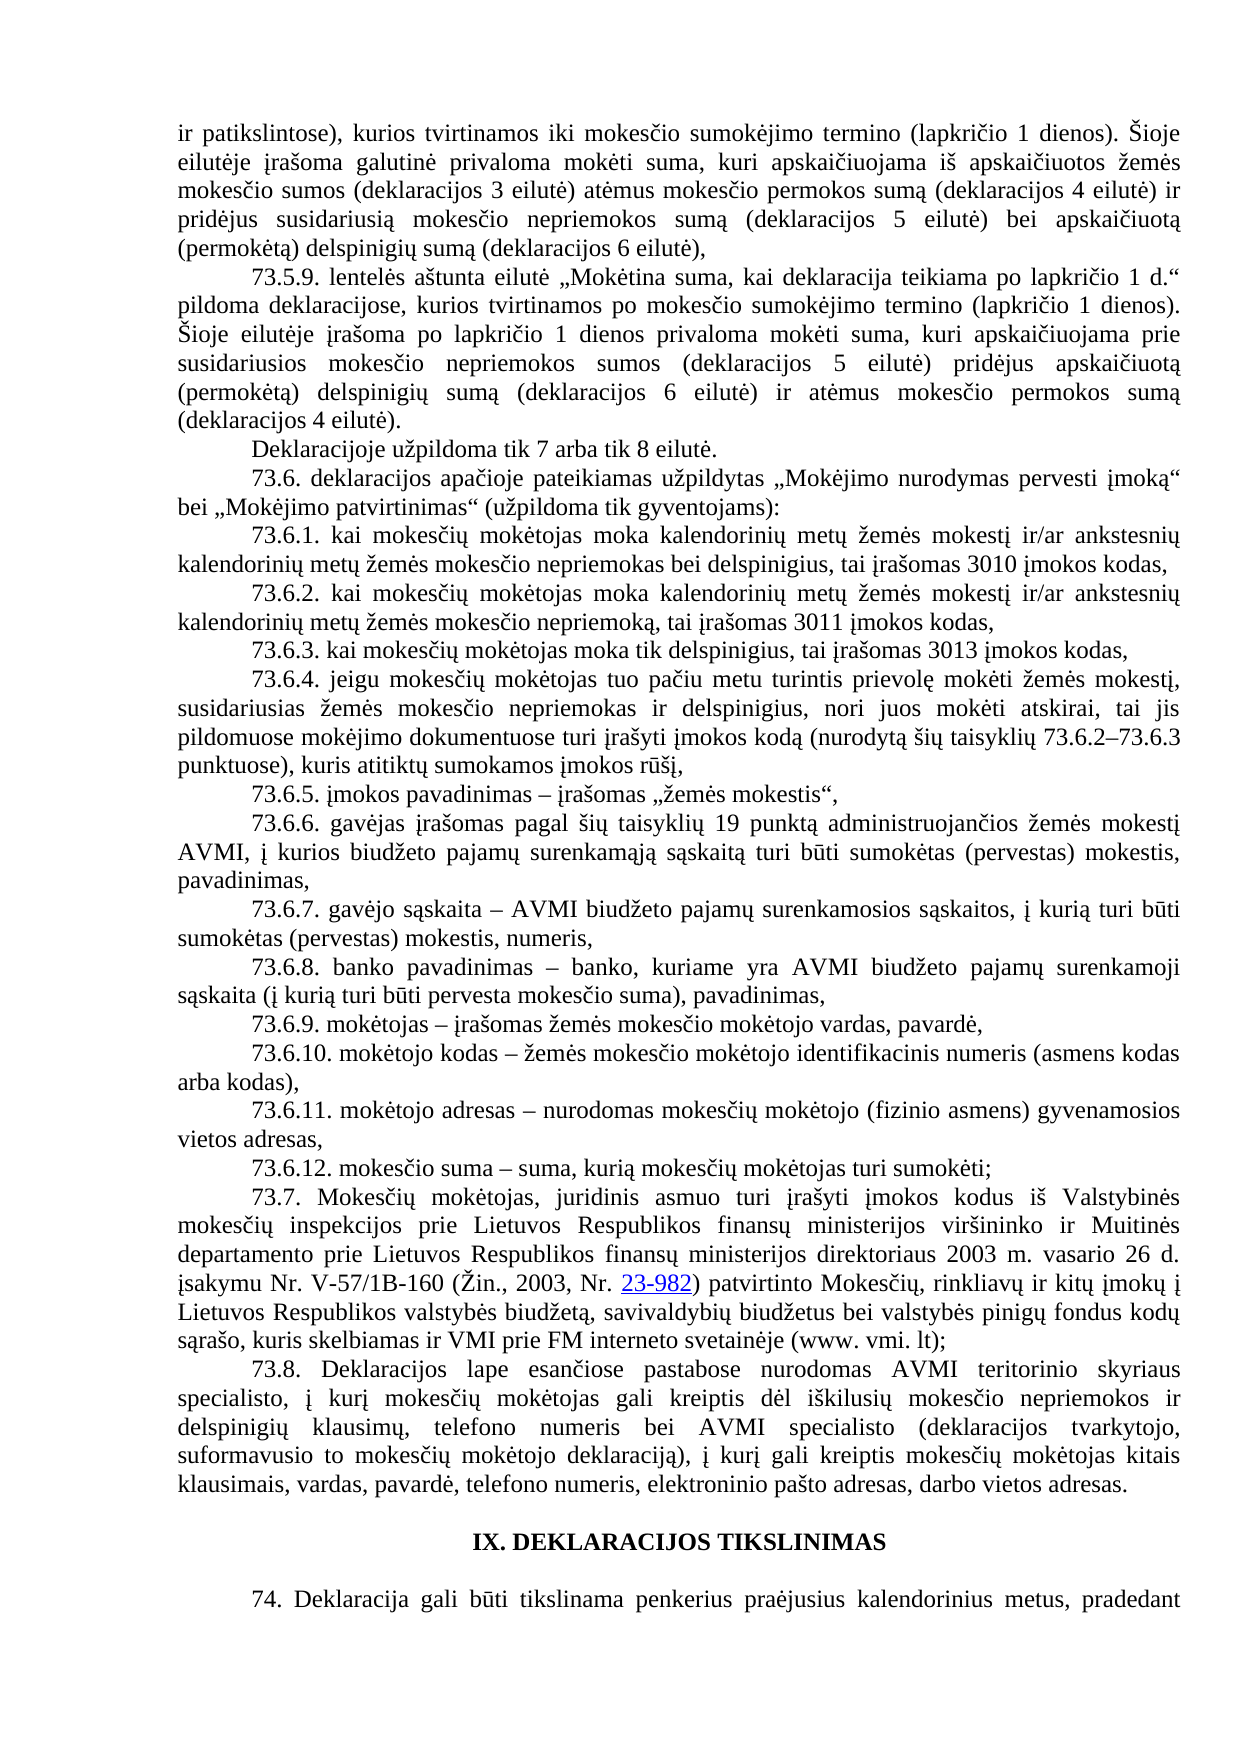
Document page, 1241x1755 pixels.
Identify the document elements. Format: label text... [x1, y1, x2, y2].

text 73.6.2. kai mokesčių mokėtojas moka kalendorinių metų žemės mokestį ir/ar ankstesnių kalendorinių metų žemės mokesčio nepriemoką, tai įrašomas 3011 įmokos kodas, [177, 578, 1181, 636]
text 73.6.4. jeigu mokesčių mokėtojas tuo pačiu metu turintis prievolę mokėti žemės mokestį, susidariusias žemės mokesčio nepriemokas ir delspinigius, nori juos mokėti atskirai, tai jis pildomuose mokėjimo dokumentuose turi įrašyti įmokos kodą (nurodytą šių taisyklių 73.6.2–73.6.3 punktuose), kuris atitiktų sumokamos įmokos rūšį, [177, 664, 1181, 779]
text 73.6.7. gavėjo sąskaita – AVMI biudžeto pajamų surenkamosios sąskaitos, į kurią turi būti sumokėtas (pervestas) mokestis, numeris, [177, 894, 1181, 952]
text 73.6.5. įmokos pavadinimas – įrašomas „žemės mokestis“, [177, 779, 1181, 808]
text 74. Deklaracija gali būti tikslinama penkerius praėjusius kalendorinius metus, pradedant [177, 1584, 1181, 1613]
text 73.6.1. kai mokesčių mokėtojas moka kalendorinių metų žemės mokestį ir/ar ankstesnių kalendorinių metų žemės mokesčio nepriemokas bei delspinigius, tai įrašomas 3010 įmokos kodas, [177, 521, 1181, 578]
text 73.6. deklaracijos apačioje pateikiamas užpildytas „Mokėjimo nurodymas pervesti įmoką“ bei „Mokėjimo patvirtinimas“ (užpildoma tik gyventojams): [177, 463, 1181, 521]
text IX. DEKLARACIJOS TIKSLINIMAS [177, 1527, 1181, 1556]
text 73.6.11. mokėtojo adresas – nurodomas mokesčių mokėtojo (fizinio asmens) gyvenamosios vietos adresas, [177, 1096, 1181, 1153]
text 73.7. Mokesčių mokėtojas, juridinis asmuo turi įrašyti įmokos kodus iš Valstybinės mokesčių inspekcijos prie Lietuvos Respublikos finansų ministerijos viršininko ir Muitinės departamento prie Lietuvos Respublikos finansų ministerijos direktoriaus 2003 m. vasario 26 d. įsakymu Nr. V-57/1B-160 (Žin., 2003, Nr. 23-982) patvirtinto Mokesčių, rinkliavų ir kitų įmokų į Lietuvos Respublikos valstybės biudžetą, savivaldybių biudžetus bei valstybės pinigų fondus kodų sąrašo, kuris skelbiamas ir VMI prie FM interneto svetainėje (www. vmi. lt); [177, 1182, 1181, 1354]
text 73.6.9. mokėtojas – įrašomas žemės mokesčio mokėtojo vardas, pavardė, [177, 1009, 1181, 1038]
text 73.6.12. mokesčio suma – suma, kurią mokesčių mokėtojas turi sumokėti; [177, 1153, 1181, 1182]
text 73.8. Deklaracijos lape esančiose pastabose nurodomas AVMI teritorinio skyriaus specialisto, į kurį mokesčių mokėtojas gali kreiptis dėl iškilusių mokesčio nepriemokos ir delspinigių klausimų, telefono numeris bei AVMI specialisto (deklaracijos tvarkytojo, suformavusio to mokesčių mokėtojo deklaraciją), į kurį gali kreiptis mokesčių mokėtojas kitais klausimais, vardas, pavardė, telefono numeris, elektroninio pašto adresas, darbo vietos adresas. [177, 1354, 1181, 1498]
text Deklaracijoje užpildoma tik 7 arba tik 8 eilutė. [177, 434, 1181, 463]
text 73.6.6. gavėjas įrašomas pagal šių taisyklių 19 punktą administruojančios žemės mokestį AVMI, į kurios biudžeto pajamų surenkamąją sąskaitą turi būti sumokėtas (pervestas) mokestis, pavadinimas, [177, 808, 1181, 894]
text 73.6.3. kai mokesčių mokėtojas moka tik delspinigius, tai įrašomas 3013 įmokos kodas, [177, 636, 1181, 664]
text 73.5.9. lentelės aštunta eilutė „Mokėtina suma, kai deklaracija teikiama po lapkričio 1 d.“ pildoma deklaracijose, kurios tvirtinamos po mokesčio sumokėjimo termino (lapkričio 1 dienos). Šioje eilutėje įrašoma po lapkričio 1 dienos privaloma mokėti suma, kuri apskaičiuojama prie susidariusios mokesčio nepriemokos sumos (deklaracijos 5 eilutė) pridėjus apskaičiuotą (permokėtą) delspinigių sumą (deklaracijos 6 eilutė) ir atėmus mokesčio permokos sumą (deklaracijos 4 eilutė). [177, 262, 1181, 434]
text 73.6.8. banko pavadinimas – banko, kuriame yra AVMI biudžeto pajamų surenkamoji sąskaita (į kurią turi būti pervesta mokesčio suma), pavadinimas, [177, 952, 1181, 1009]
text 73.6.10. mokėtojo kodas – žemės mokesčio mokėtojo identifikacinis numeris (asmens kodas arba kodas), [177, 1038, 1181, 1096]
text ir patikslintose), kurios tvirtinamos iki mokesčio sumokėjimo termino (lapkričio 1 dienos). Šioje eilutėje įrašoma galutinė privaloma mokėti suma, kuri apskaičiuojama iš apskaičiuotos žemės mokesčio sumos (deklaracijos 3 eilutė) atėmus mokesčio permokos sumą (deklaracijos 4 eilutė) ir pridėjus susidariusią mokesčio nepriemokos sumą (deklaracijos 5 eilutė) bei apskaičiuotą (permokėtą) delspinigių sumą (deklaracijos 6 eilutė), [177, 118, 1181, 262]
